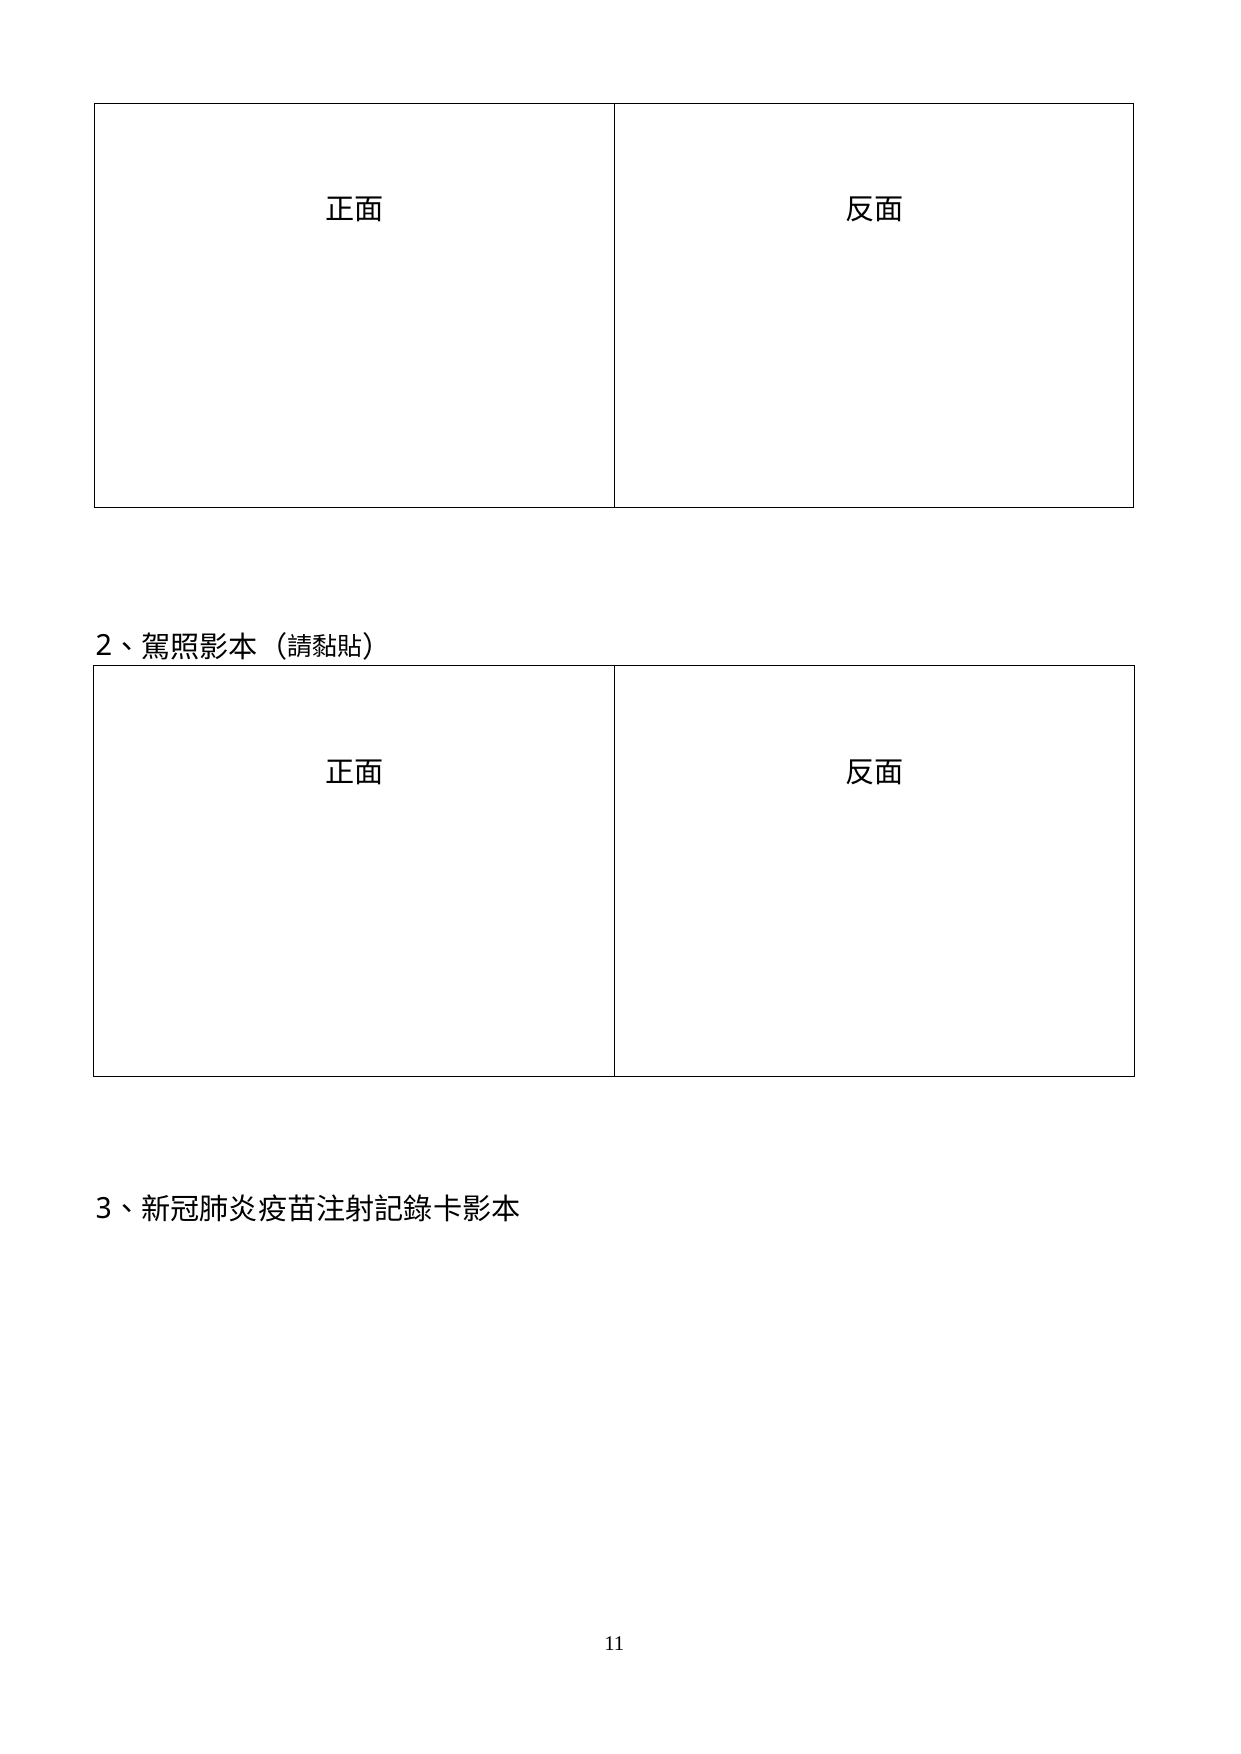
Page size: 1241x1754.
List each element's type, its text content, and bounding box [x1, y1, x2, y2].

table_header 反面 [615, 666, 1134, 1076]
table_header 正面 [94, 666, 614, 1076]
text 3、新冠肺炎疫苗注射記錄卡影本 [94, 1165, 1134, 1228]
table_header 反面 [615, 104, 1133, 507]
text 2、駕照影本（請黏貼） [94, 603, 1134, 665]
table_header 正面 [95, 104, 614, 507]
